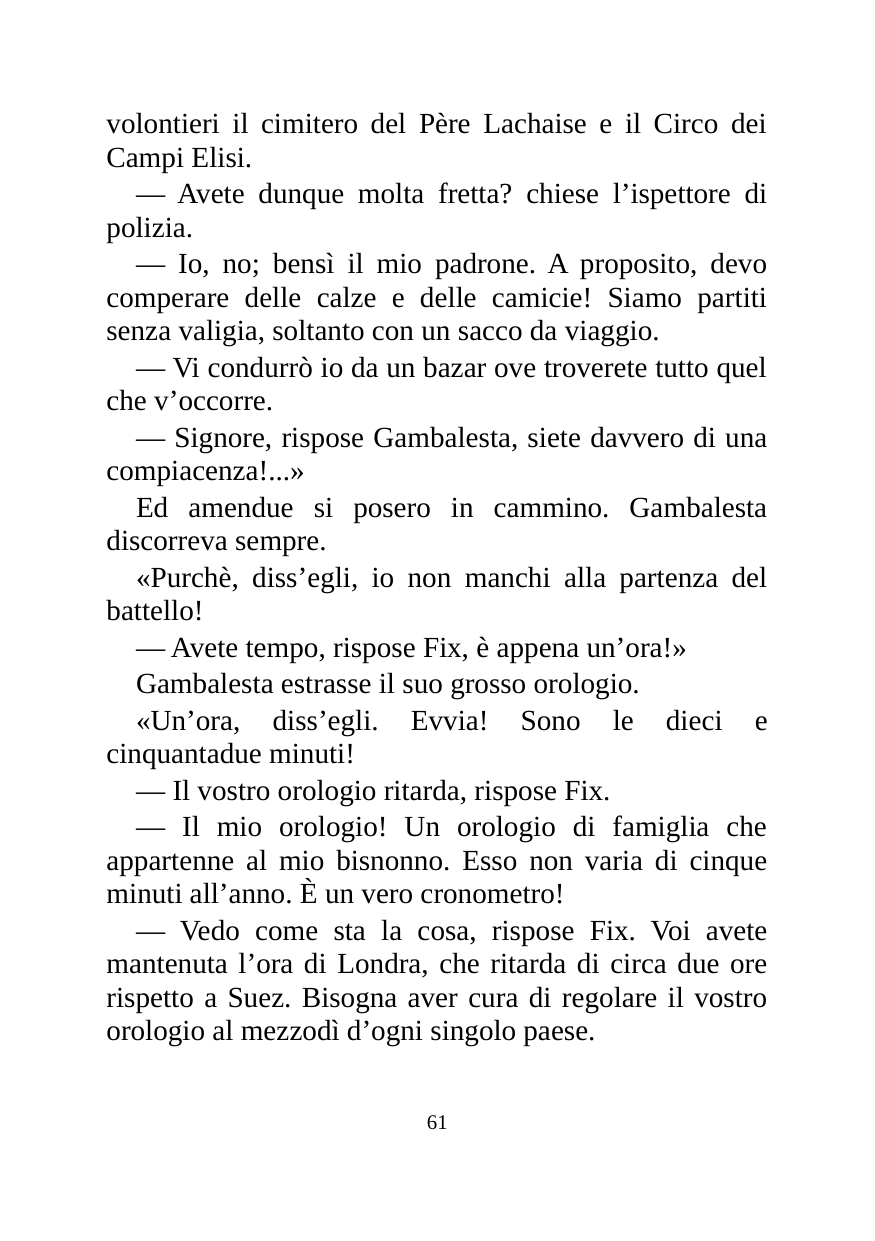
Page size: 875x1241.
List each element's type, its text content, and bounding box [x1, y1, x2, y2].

text — Il vostro orologio ritarda, rispose Fix. [106, 773, 768, 806]
text — Io, no; bensì il mio padrone. A proposito, devo comperare delle calze e delle camicie! Siamo partiti senza valigia, soltanto con un sacco da viaggio. [106, 246, 768, 347]
text — Il mio orologio! Un orologio di famiglia che appartenne al mio bisnonno. Esso non varia di cinque minuti all’anno. È un vero cronometro! [106, 809, 768, 910]
text «Un’ora, diss’egli. Evvia! Sono le dieci e cinquantadue minuti! [106, 703, 768, 770]
text Ed amendue si posero in cammino. Gambalesta discorreva sempre. [106, 490, 768, 557]
text — Signore, rispose Gambalesta, siete davvero di una compiacenza!...» [106, 420, 768, 487]
text — Vi condurrò io da un bazar ove troverete tutto quel che v’occorre. [106, 350, 768, 417]
text — Avete tempo, rispose Fix, è appena un’ora!» [106, 630, 768, 663]
text — Vedo come sta la cosa, rispose Fix. Voi avete mantenuta l’ora di Londra, che ritarda di circa due ore rispetto a Suez. Bisogna aver cura di regolare il vostro orologio al mezzodì d’ogni singolo paese. [106, 913, 768, 1047]
text Gambalesta estrasse il suo grosso orologio. [106, 666, 768, 700]
text volontieri il cimitero del Père Lachaise e il Circo dei Campi Elisi. [106, 106, 768, 173]
text — Avete dunque molta fretta? chiese l’ispettore di polizia. [106, 176, 768, 243]
text «Purchè, diss’egli, io non manchi alla partenza del battello! [106, 560, 768, 627]
